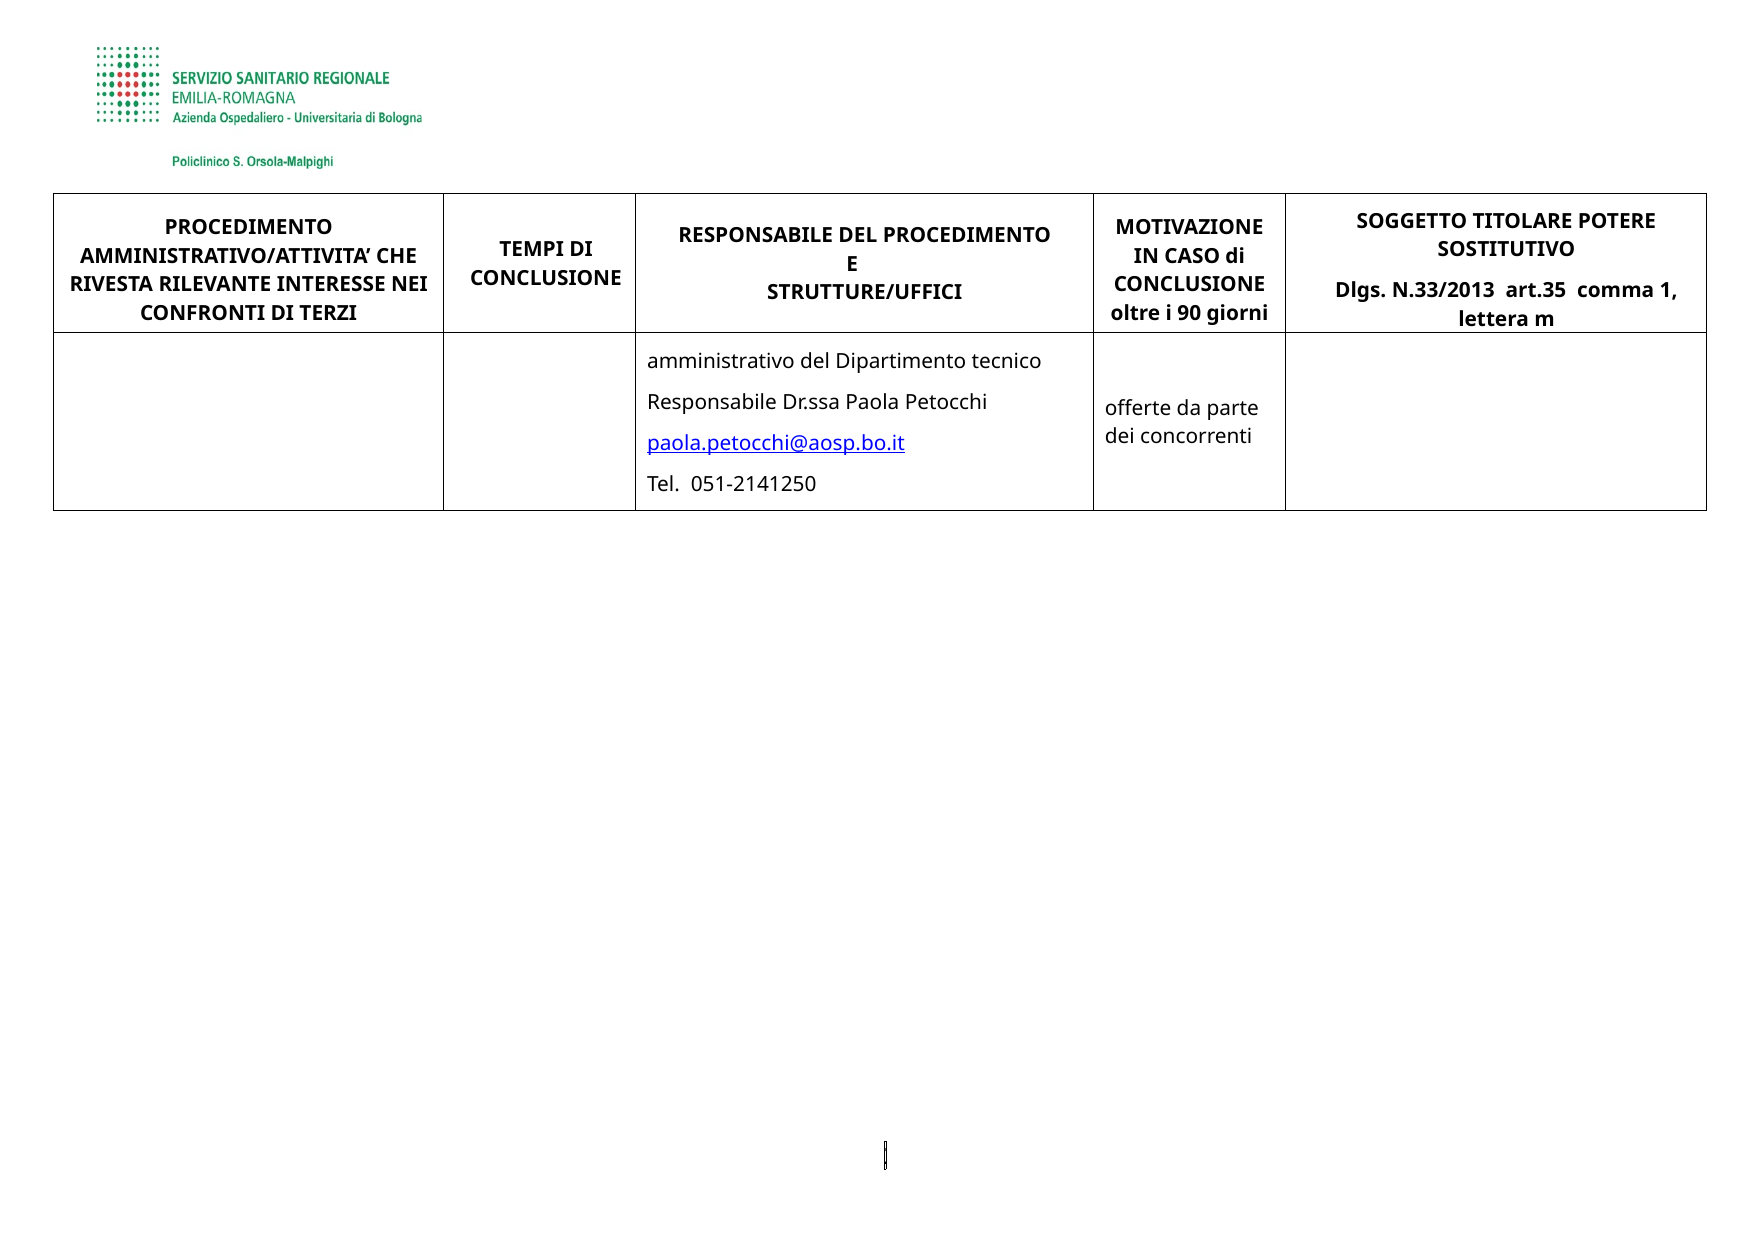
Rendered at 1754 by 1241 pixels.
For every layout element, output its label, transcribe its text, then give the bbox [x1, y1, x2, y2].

table_cell [54, 333, 443, 509]
table_cell offerte da parte dei concorrenti [1094, 333, 1285, 509]
table_header SOGGETTO TITOLARE POTERE SOSTITUTIVO Dlgs. N.33/2013 art.35 comma 1, lettera m [1286, 194, 1706, 332]
table_header PROCEDIMENTO AMMINISTRATIVO/ATTIVITA’ CHE RIVESTA RILEVANTE INTERESSE NEI CONFRONTI DI TERZI [54, 194, 443, 332]
table_header MOTIVAZIONE IN CASO di CONCLUSIONE oltre i 90 giorni [1094, 194, 1285, 332]
table_cell [444, 333, 635, 509]
picture [97, 47, 422, 169]
table_header RESPONSABILE DEL PROCEDIMENTO E STRUTTURE/UFFICI [636, 194, 1093, 332]
table_cell [1286, 333, 1706, 509]
table_cell amministrativo del Dipartimento tecnico Responsabile Dr.ssa Paola Petocchi paola.petocchi@aosp.bo.it Tel. 051-2141250 [636, 333, 1093, 509]
table_header TEMPI DI CONCLUSIONE [444, 194, 635, 332]
